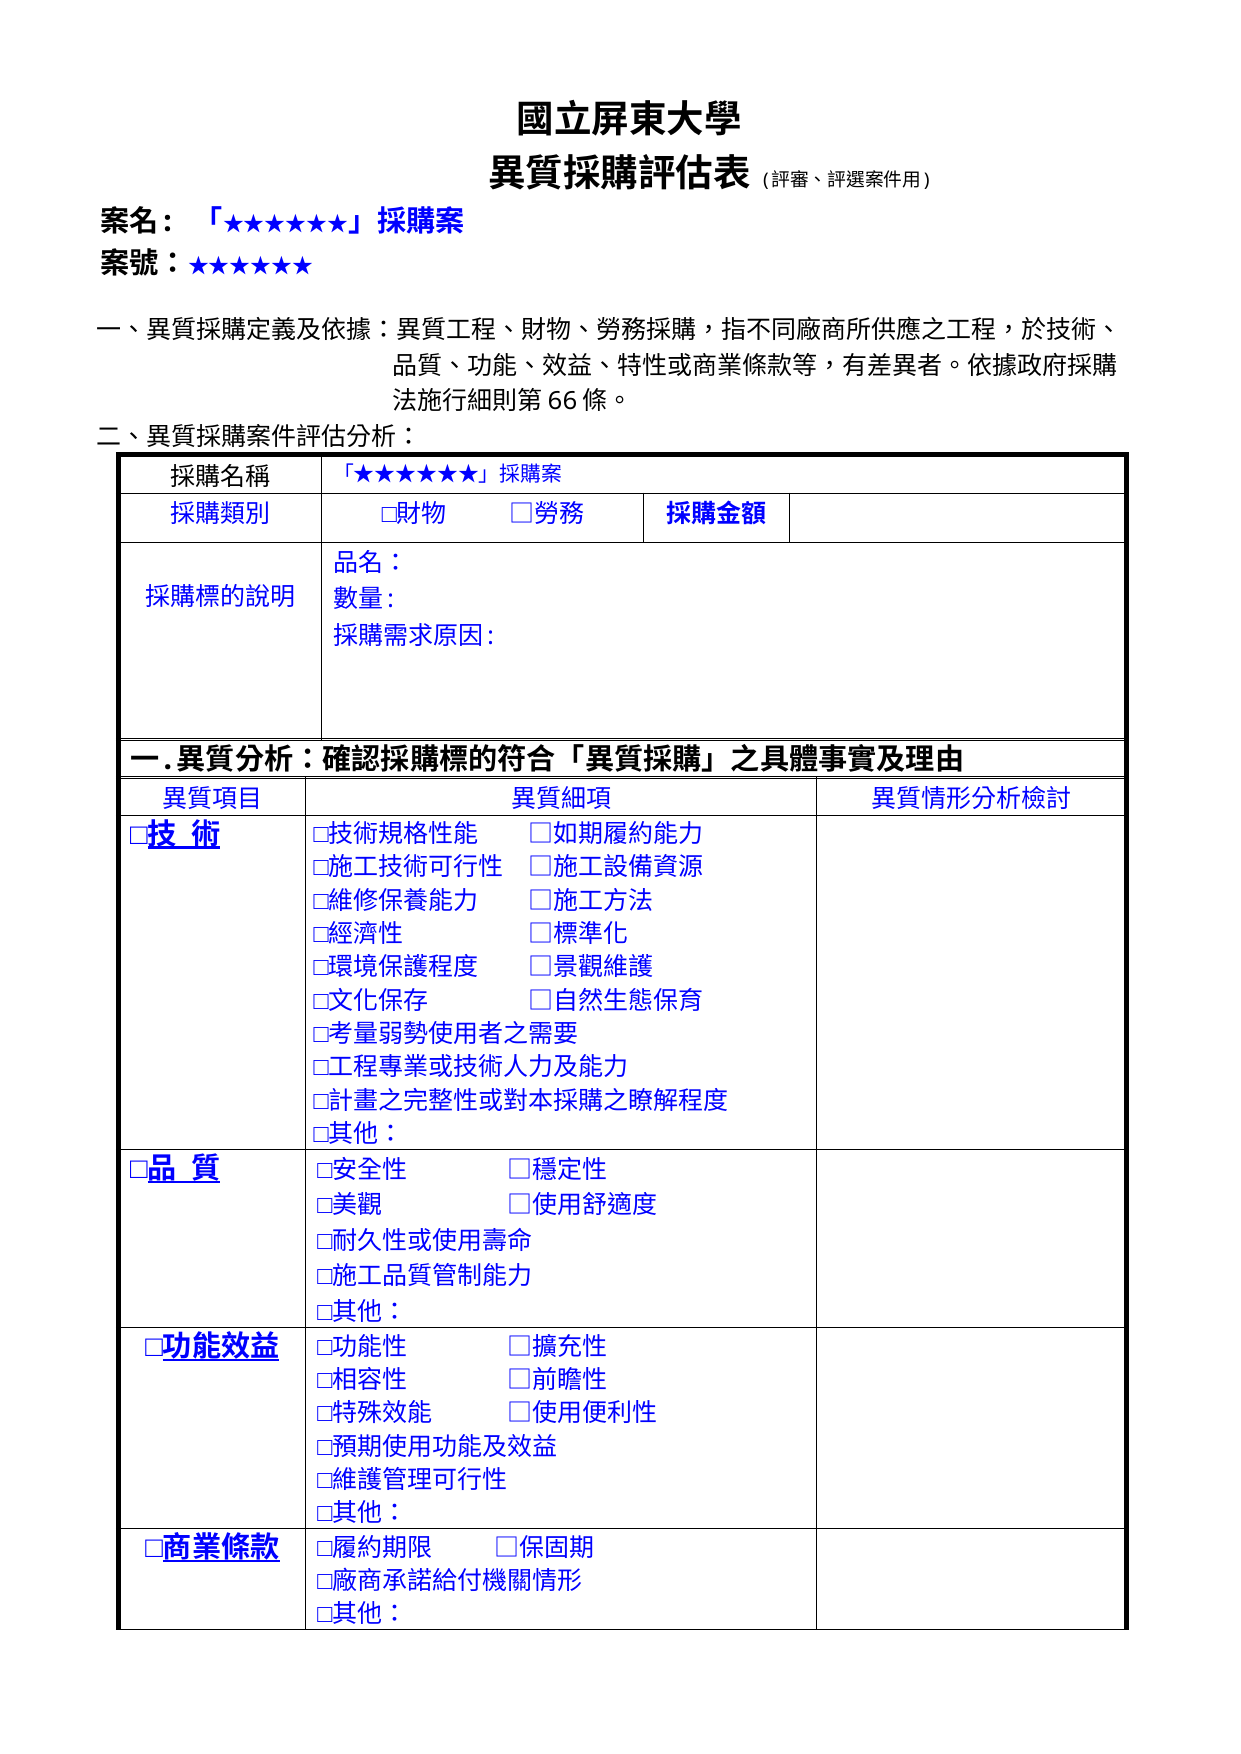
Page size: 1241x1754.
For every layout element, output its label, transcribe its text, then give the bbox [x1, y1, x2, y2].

table_cell □功能效益 [121, 1328, 305, 1528]
text 案名: 「★★★★★★」採購案 [100, 197, 1140, 240]
text 國立屏東大學 [100, 88, 1140, 143]
table_cell □技術規格性能 □如期履約能力 □施工技術可行性 □施工設備資源 □維修保養能力 □施工方法 □經濟性 □標準化 □環境保護程度 □景觀維護 □文化保存 □自然生態保育 □考量弱勢使用者之需要 □工程專業或技術人力及能力 □計畫之完整性或對本採購之瞭解程度 □其他： [306, 816, 816, 1149]
table_cell 一.異質分析：確認採購標的符合「異質採購」之具體事實及理由 [121, 741, 1124, 776]
table_header 採購名稱 [121, 457, 321, 493]
table_cell □商業條款 [121, 1529, 305, 1629]
table_cell 品名： 數量: 採購需求原因: [322, 543, 1124, 738]
table_cell [817, 1150, 1124, 1327]
text 一、異質採購定義及依據：異質工程、財物、勞務採購，指不同廠商所供應之工程，於技術、品質、功能、效益、特性或商業條款等，有差異者。依據政府採購法施行細則第66條。 [96, 310, 1140, 417]
table_cell □品 質 [121, 1150, 305, 1327]
text 異質採購評估表 (評審、評選案件用) [100, 143, 1140, 197]
table_cell 採購金額 [644, 494, 789, 542]
table_cell [817, 1529, 1124, 1629]
table_cell [817, 816, 1124, 1149]
table_cell □技 術 [121, 816, 305, 1149]
text 二、異質採購案件評估分析： [96, 417, 1140, 452]
text 案號：★★★★★★ [100, 240, 1140, 282]
table_cell 採購標的說明 [121, 543, 321, 738]
table_cell 採購類別 [121, 494, 321, 542]
table_cell □財物 □勞務 [322, 494, 643, 542]
table_cell 異質項目 [121, 779, 305, 815]
table_cell □功能性 □擴充性 □相容性 □前瞻性 □特殊效能 □使用便利性 □預期使用功能及效益 □維護管理可行性 □其他： [306, 1328, 816, 1528]
table_header 「★★★★★★」採購案 [322, 457, 1124, 493]
table_cell 異質情形分析檢討 [817, 779, 1124, 815]
table_cell [790, 494, 1124, 542]
table_cell □履約期限 □保固期 □廠商承諾給付機關情形 □其他： [306, 1529, 816, 1629]
table_cell 異質細項 [306, 779, 816, 815]
table_cell □安全性 □穩定性 □美觀 □使用舒適度 □耐久性或使用壽命 □施工品質管制能力 □其他： [306, 1150, 816, 1327]
table_cell [817, 1328, 1124, 1528]
